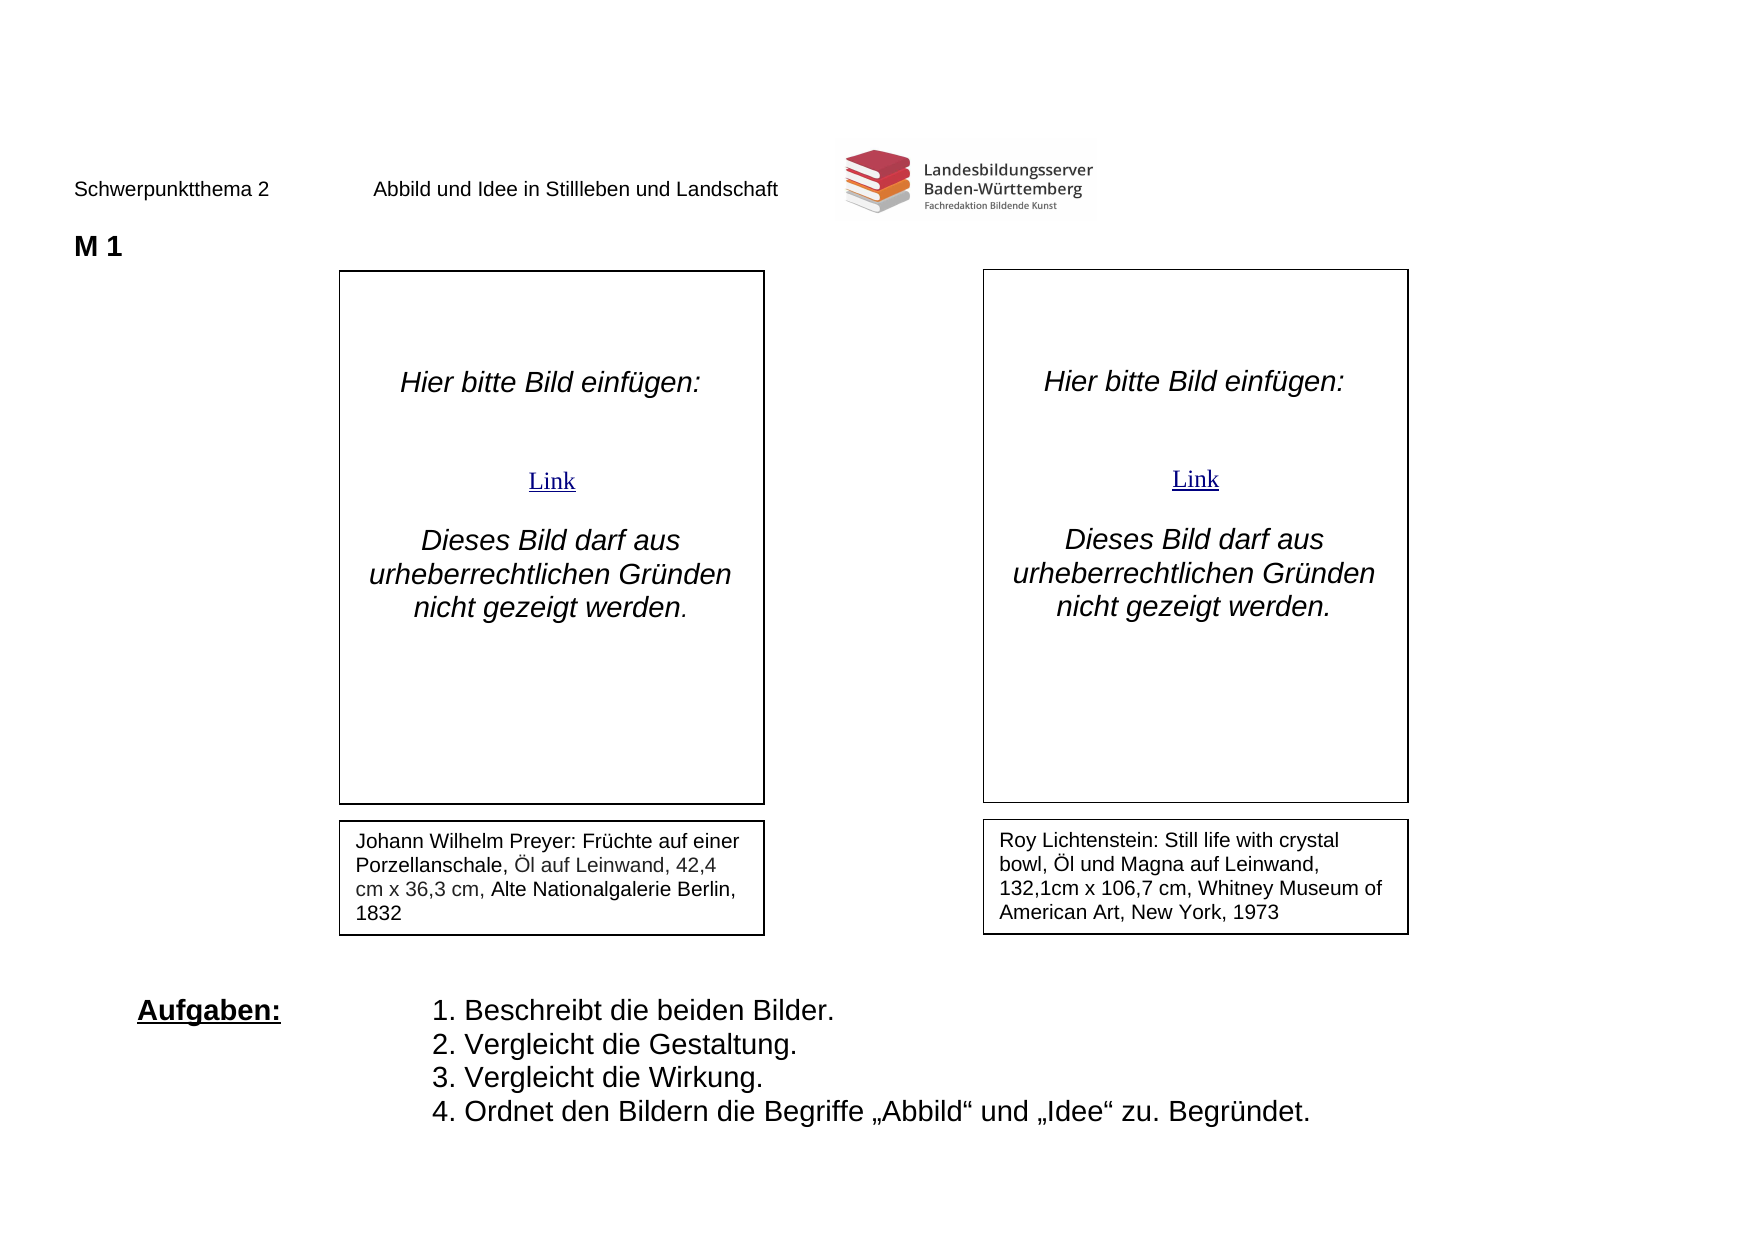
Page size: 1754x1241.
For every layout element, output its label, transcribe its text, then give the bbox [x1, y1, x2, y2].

text Johann Wilhelm Preyer: Früchte auf einer Porzellanschale, Öl auf Leinwand, 42,4 cm x 36,3 cm, Alte Nationalgalerie Berlin, 1832 [355, 829, 748, 925]
text Link [999, 464, 1392, 493]
text Hier bitte Bild einfügen: [355, 365, 748, 399]
text Hier bitte Bild einfügen: [999, 364, 1392, 397]
text 2. Vergleicht die Gestaltung. [358, 1027, 1504, 1060]
text 3. Vergleicht die Wirkung. [358, 1060, 1504, 1094]
text Dieses Bild darf aus urheberrechtlichen Gründen nicht gezeigt werden. [355, 523, 748, 624]
text Link [355, 466, 748, 494]
text M 1 [74, 229, 1606, 263]
text Aufgaben: 1. Beschreibt die beiden Bilder. [137, 993, 1504, 1027]
text Roy Lichtenstein: Still life with crystal bowl, Öl und Magna auf Leinwand, 132,1cm x 106,7 cm, Whitney Museum of American Art, New York, 1973 [999, 828, 1392, 924]
text Dieses Bild darf aus urheberrechtlichen Gründen nicht gezeigt werden. [999, 522, 1392, 623]
text 4. Ordnet den Bildern die Begriffe „Abbild“ und „Idee“ zu. Begründet. [358, 1094, 1504, 1127]
